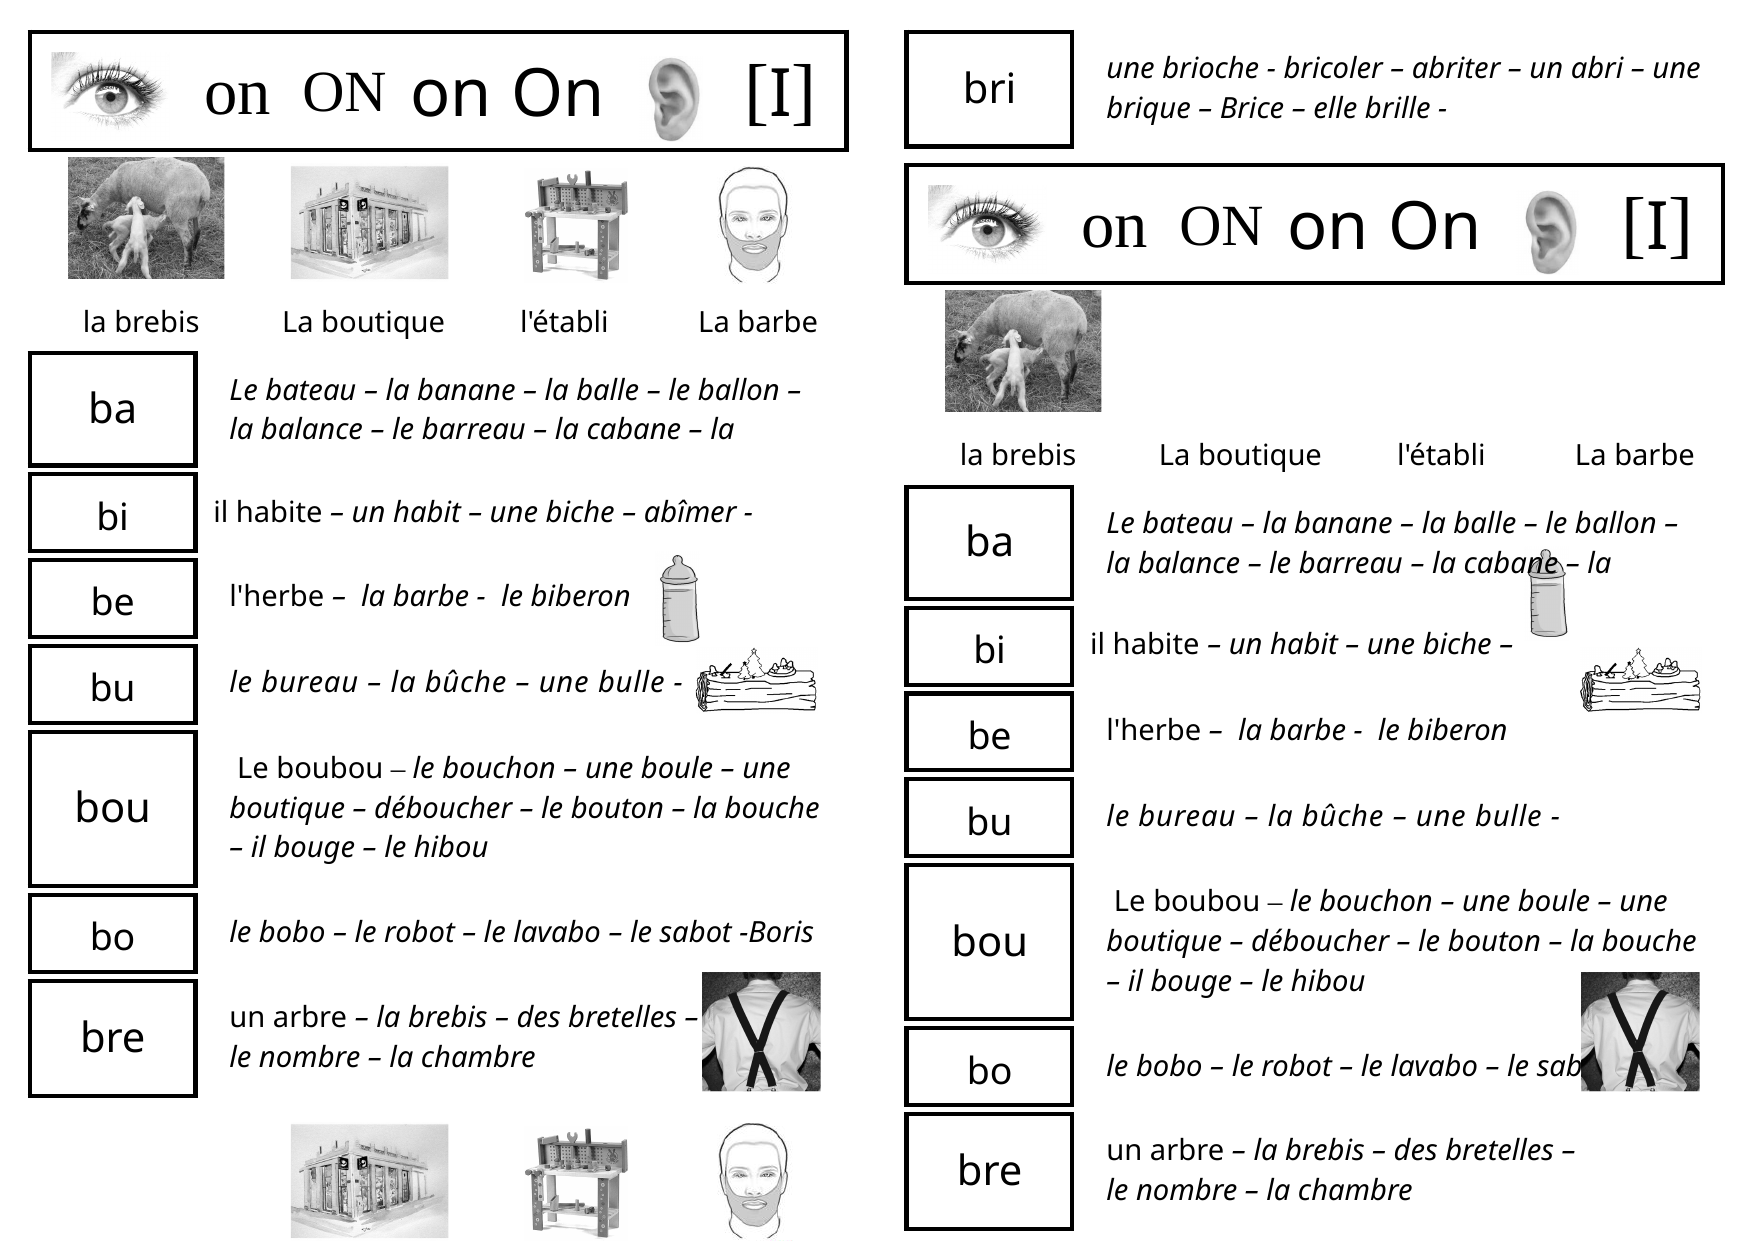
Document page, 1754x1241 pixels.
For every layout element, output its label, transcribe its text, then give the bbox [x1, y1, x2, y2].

table_header Le bateau – la banane – la balle – le ballon – la balance – le barreau – la cabane – la bassine [1074, 485, 1724, 597]
table_cell [30, 152, 260, 295]
table_header on [398, 34, 504, 148]
table_header [32, 34, 184, 148]
table_header il habite – un habit – une biche – abîmer - [198, 472, 847, 549]
table_header bo [32, 897, 193, 970]
table_cell la brebis [30, 295, 260, 346]
table_header bi [32, 476, 193, 549]
table_header bi [909, 610, 1070, 682]
picture [1580, 647, 1702, 714]
table_cell [906, 285, 1137, 428]
table_header bu [909, 781, 1070, 854]
table_header on [184, 34, 291, 148]
table_header un arbre – la brebis – des bretelles – le nombre – la chambre [1074, 1112, 1724, 1227]
table_header bre [909, 1116, 1070, 1227]
table_cell [260, 164, 467, 295]
table_header bou [32, 734, 193, 884]
table_header bo [909, 1030, 1070, 1103]
picture [707, 1123, 793, 1241]
table_header [611, 34, 714, 148]
table_header On [505, 34, 611, 148]
table_header on [1275, 167, 1381, 281]
table_header bri [909, 34, 1070, 144]
table_cell [467, 169, 662, 295]
table_cell La barbe [1539, 429, 1723, 480]
table_header [1488, 167, 1591, 274]
table_header un arbre – la brebis – des bretelles – le nombre – la chambre [198, 979, 847, 1093]
table_header [701, 558, 847, 635]
table_header be [32, 562, 193, 635]
table_header On [1381, 167, 1488, 281]
table_cell l'établi [467, 295, 662, 346]
table_header le bobo – le robot – le lavabo – le sabot -Boris [1074, 1026, 1724, 1103]
table_header ba [909, 489, 1070, 597]
table_cell La boutique [1137, 429, 1343, 480]
table_cell [467, 152, 662, 168]
table_header [I] [1591, 167, 1721, 281]
table_header il habite – un habit – une biche – abîmer - [1074, 606, 1724, 682]
picture [695, 647, 818, 714]
table_header bre [32, 983, 193, 1093]
table_header be [909, 696, 1070, 768]
table_header le bobo – le robot – le lavabo – le sabot -Boris [198, 893, 847, 970]
table_header [909, 167, 1061, 281]
table_cell la brebis [906, 429, 1137, 480]
table_header le bureau – la bûche – une bulle - [1074, 777, 1724, 854]
table_header [1488, 275, 1591, 281]
table_cell La boutique [260, 295, 467, 346]
table_header Le bateau – la banane – la balle – le ballon – la balance – le barreau – la cabane – la bassine [198, 351, 847, 463]
table_header l'herbe – la barbe - le biberon [1074, 691, 1724, 768]
table_cell [662, 152, 846, 295]
table_header [I] [714, 34, 844, 148]
table_header bu [32, 648, 193, 721]
table_cell l'établi [1344, 429, 1539, 480]
table_cell [1137, 285, 1343, 428]
table_header ON [1168, 167, 1274, 281]
table_header Le boubou – le bouchon – une boule – une boutique – déboucher – le bouton – la bouche – il bouge – le hibou [198, 730, 847, 884]
picture [51, 52, 170, 141]
table_header Le boubou – le bouchon – une boule – une boutique – déboucher – le bouton – la bouche – il bouge – le hibou [1074, 863, 1724, 1017]
table_cell La barbe [662, 295, 846, 346]
picture [928, 185, 1047, 274]
table_cell [260, 152, 467, 163]
table_header ba [32, 355, 193, 463]
table_header le bureau – la bûche – une bulle - [198, 644, 847, 721]
table_cell [1539, 285, 1723, 428]
table_cell [1344, 285, 1539, 428]
picture [707, 166, 793, 284]
table_header bou [909, 867, 1070, 1017]
table_header l'herbe – la barbe - le biberon [198, 558, 655, 635]
table_header on [1061, 167, 1168, 281]
table_header une brioche - bricoler – abriter – un abri – une brique – Brice – elle brille - [1074, 30, 1724, 144]
table_header ON [291, 34, 398, 148]
